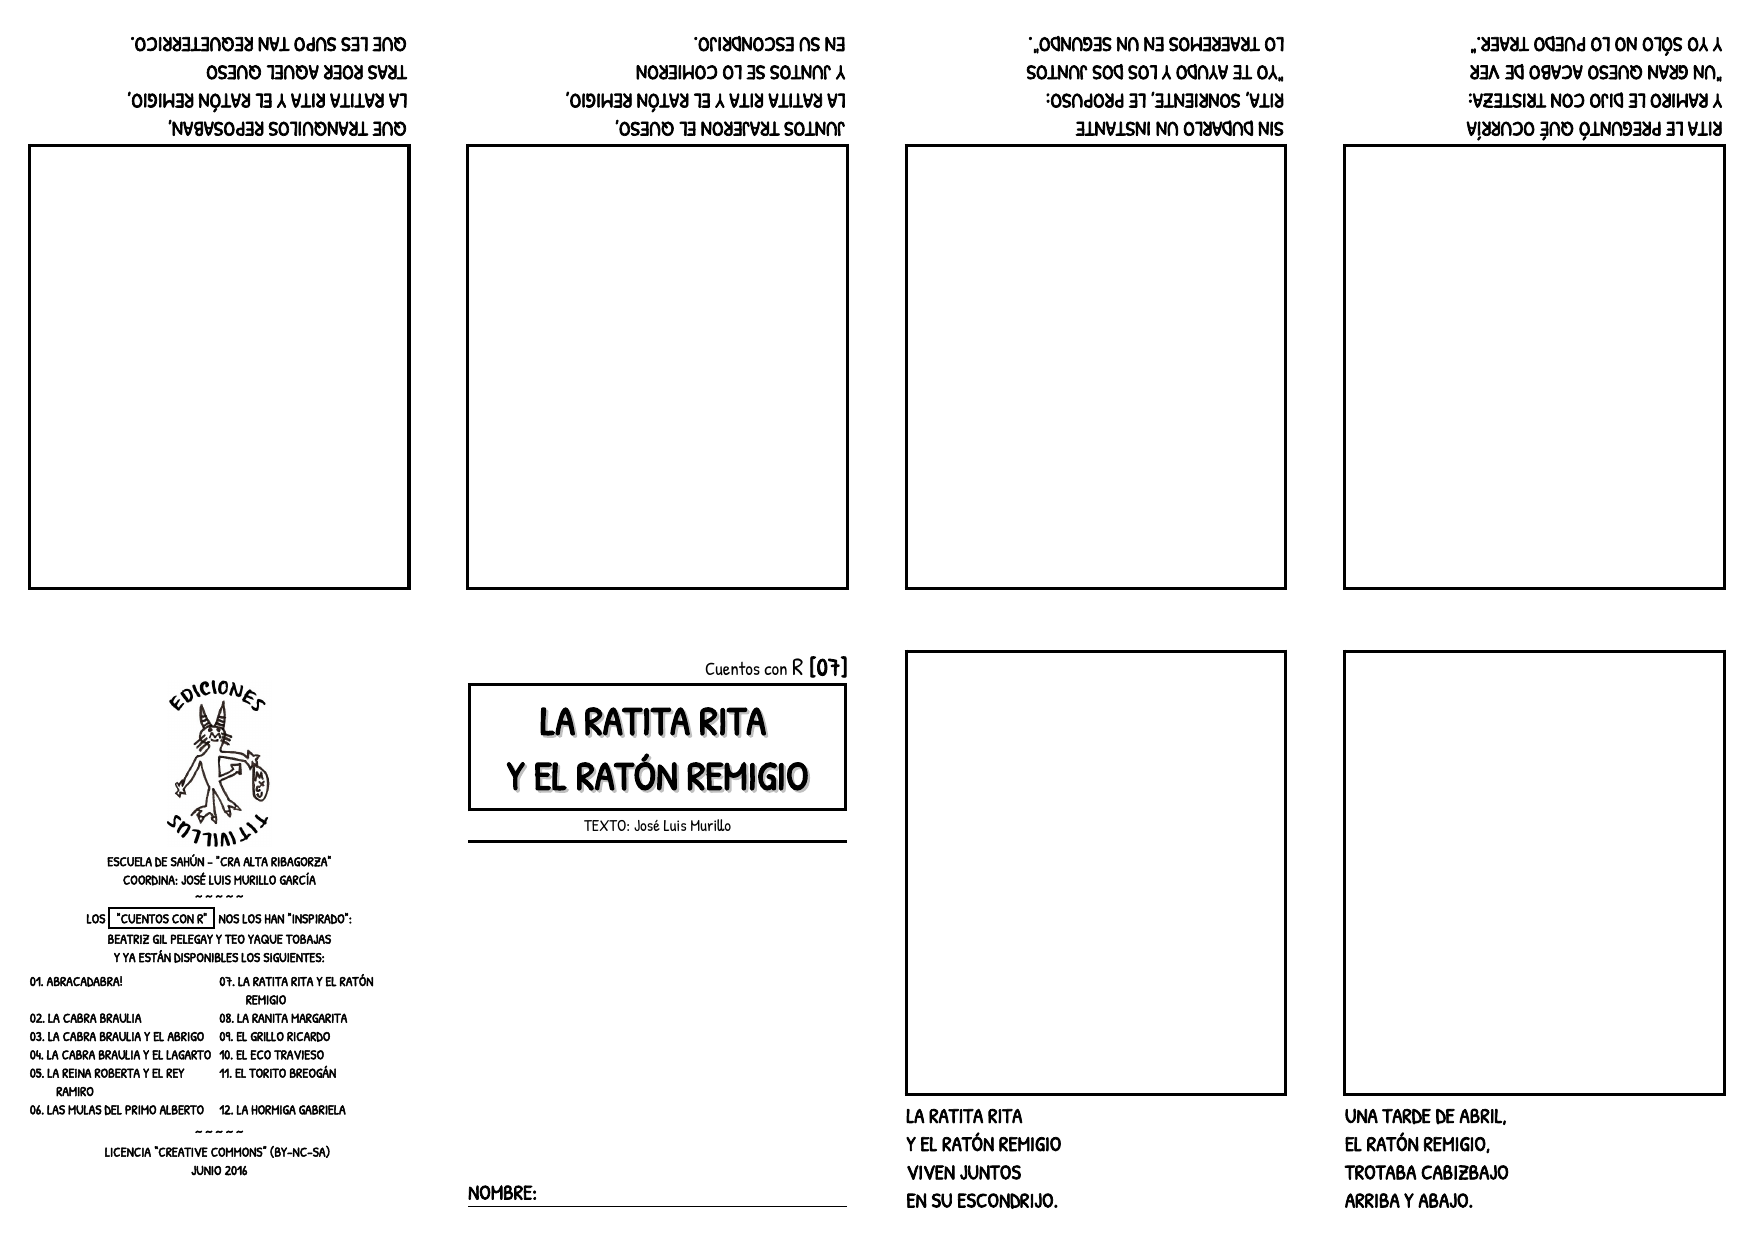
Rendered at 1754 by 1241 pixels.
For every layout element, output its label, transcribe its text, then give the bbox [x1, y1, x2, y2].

table_header [438, 30, 877, 620]
table_header [1315, 30, 1754, 620]
table_header ~ ~ ~ ~ ~ LICENCIA “CREATIVE COMMONS” (BY-NC-SA) JUNIO 2016 [30, 1118, 409, 1179]
table_header [1346, 653, 1723, 1092]
table_header [0, 30, 438, 620]
table_header [908, 147, 1284, 587]
table_header 07. LA RATITA RITA Y EL RATÓN REMIGIO [219, 972, 409, 1008]
table_cell 03. LA CABRA BRAULIA Y EL ABRIGO [30, 1027, 219, 1045]
table_cell 02. LA CABRA BRAULIA [30, 1009, 219, 1027]
table_cell 08. LA RANITA MARGARITA [219, 1009, 409, 1027]
table_cell la ratita Rita y El ratón Remigio viven juntos en su escondrijo. [877, 620, 1315, 1211]
picture [166, 680, 272, 847]
table_cell 06. LAS MULAS DEL PRIMO ALBERTO [30, 1100, 219, 1118]
table_cell [0, 620, 438, 1211]
table_header [908, 653, 1284, 1092]
table_header [1346, 147, 1723, 587]
table_cell 11. EL TORITO BREOGÁN [219, 1064, 409, 1100]
table_cell 10. EL ECO TRAVIESO [219, 1045, 409, 1063]
table_cell 09. EL GRILLO RICARDO [219, 1027, 409, 1045]
table_cell Cuentos con R [07] LA RATITA RITA Y EL RATÓN REMIGIO TEXTO: José Luis Murillo NOMBRE: [438, 620, 877, 1211]
table_header [469, 147, 846, 587]
table_cell Una tarde de abril, el ratón Remigio, trotaba cabizbajo arriba y abajo. [1315, 620, 1754, 1211]
table_header [31, 147, 407, 587]
table_cell 12. LA HORMIGA GABRIELA [219, 1100, 409, 1118]
table_header 01. ABRACADABRA! [30, 972, 219, 1008]
table_cell 05. LA REINA ROBERTA Y EL REY RAMIRO [30, 1064, 219, 1100]
table_header [877, 30, 1315, 620]
table_header ESCUELA DE SAHÚN - "CRA ALTA RIBAGORZA" COORDINA: JOSÉ LUIS MURILLO GARCÍA ~ ~ ~ ~ ~ LOS "CUENTOS CON R" NOS LOS HAN "INSPIRADO": BEATRIZ GIL PELEGAY Y TEO YAQUE TOBAJAS Y YA ESTÁN DISPONIBLES LOS SIGUIENTES: [30, 681, 409, 972]
table_cell 04. LA CABRA BRAULIA Y EL LAGARTO [30, 1045, 219, 1063]
